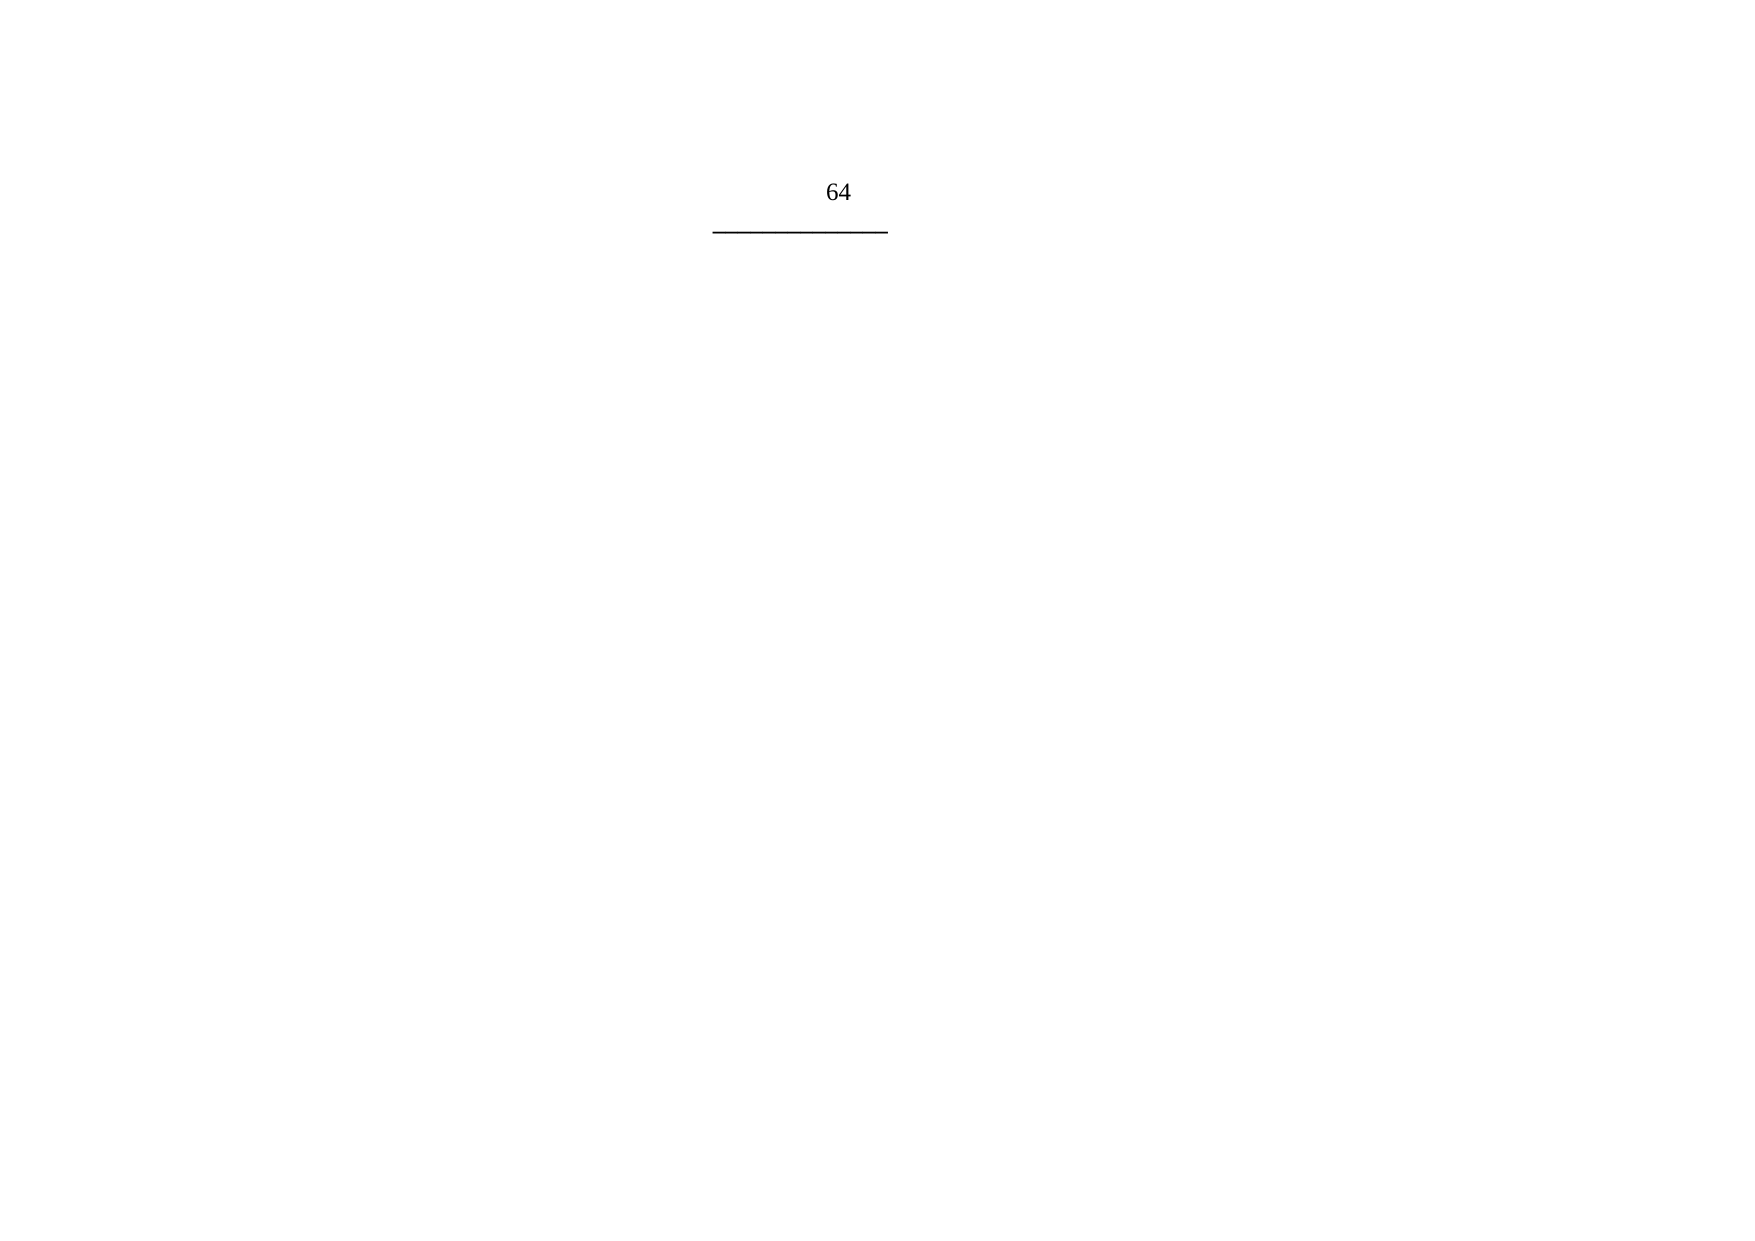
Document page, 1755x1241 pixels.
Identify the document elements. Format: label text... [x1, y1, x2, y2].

text ______________ [118, 207, 1482, 235]
